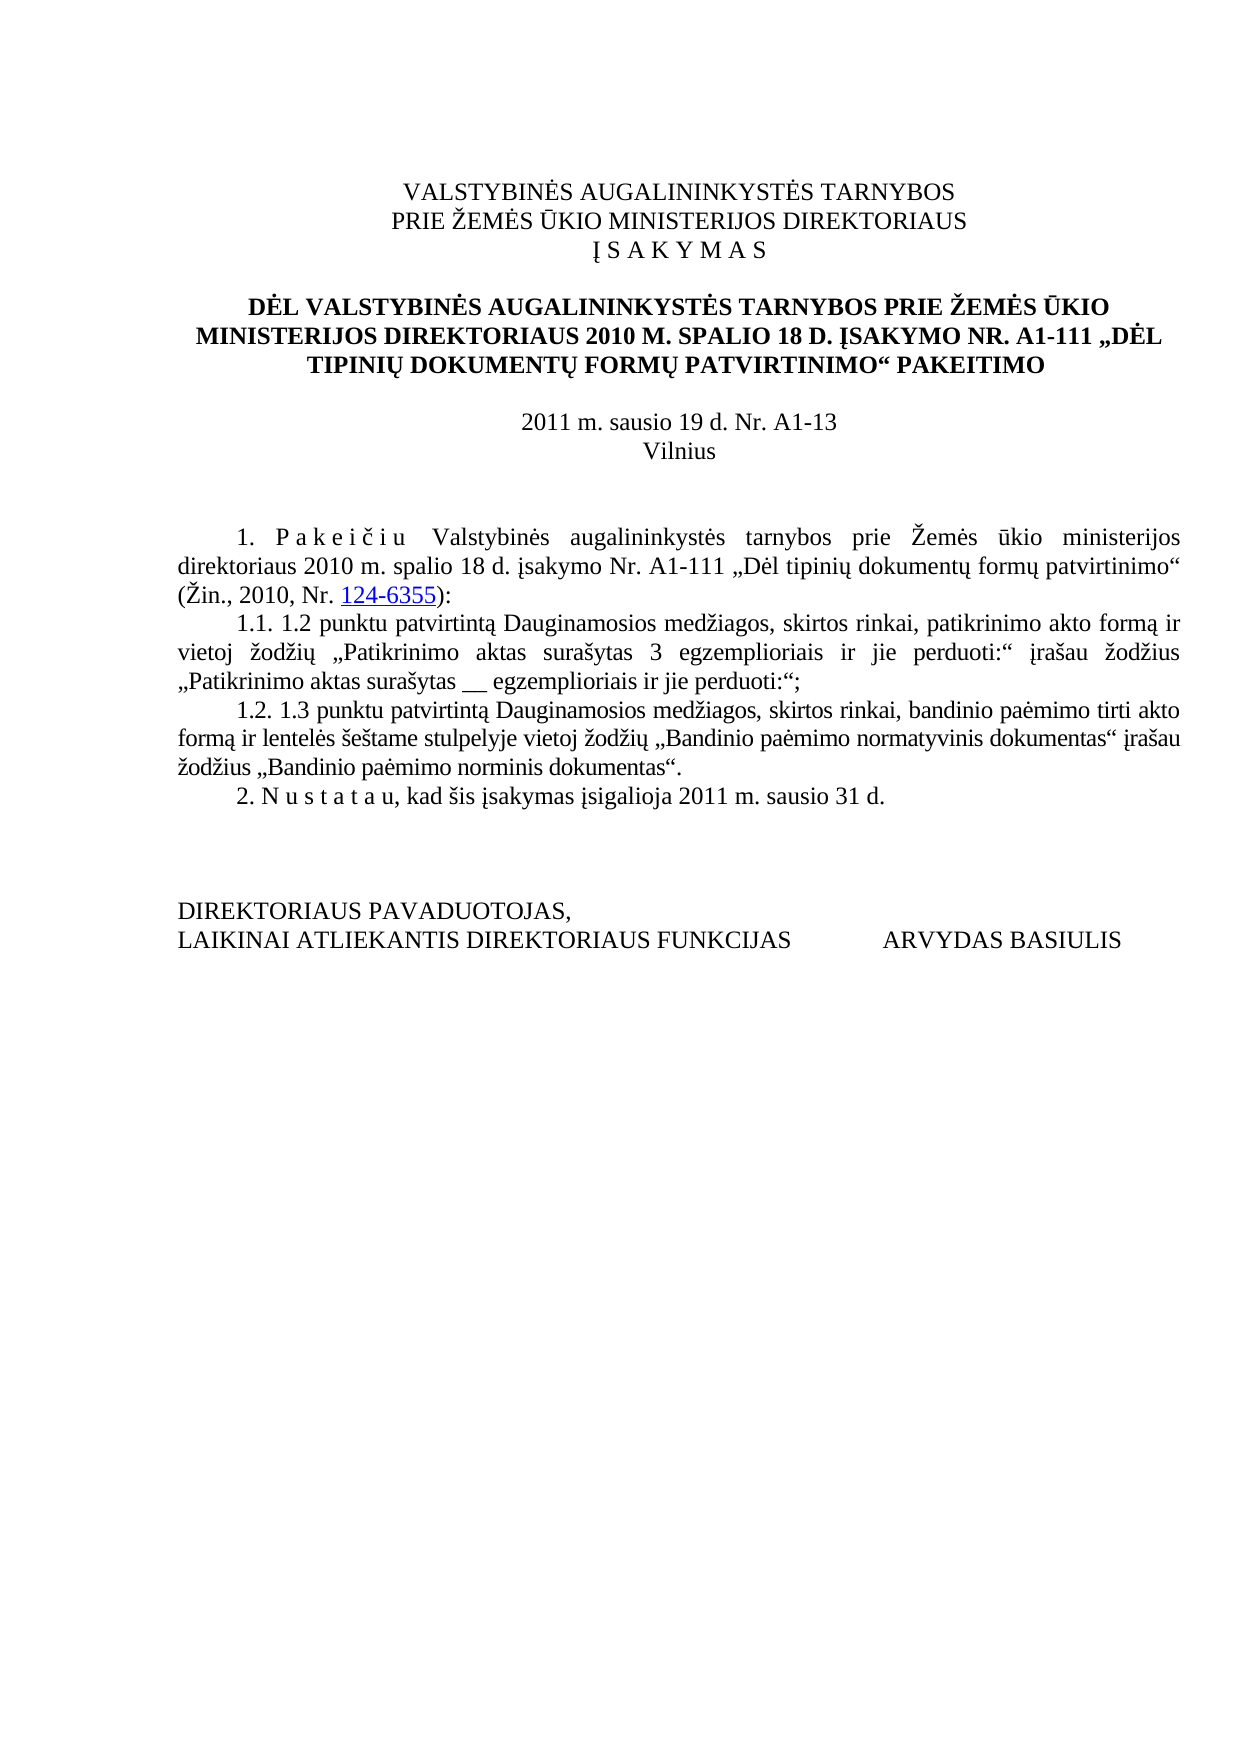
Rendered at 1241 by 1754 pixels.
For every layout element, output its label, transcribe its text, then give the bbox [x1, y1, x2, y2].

text DĖL VALSTYBINĖS AUGALININKYSTĖS TARNYBOS PRIE ŽEMĖS ŪKIO MINISTERIJOS DIREKTORIAUS 2010 M. SPALIO 18 D. ĮSAKYMO Nr. A1-111 „DĖL TIPINIŲ DOKUMENTŲ FORMŲ PATVIRTINIMO“ PAKEITIMO [177, 292, 1181, 378]
text 2011 m. sausio 19 d. Nr. A1-13 [177, 407, 1181, 436]
text 1.1. 1.2 punktu patvirtintą Dauginamosios medžiagos, skirtos rinkai, patikrinimo akto formą ir vietoj žodžių „Patikrinimo aktas surašytas 3 egzemplioriais ir jie perduoti:“ įrašau žodžius „Patikrinimo aktas surašytas __ egzemplioriais ir jie perduoti:“; [177, 608, 1181, 695]
text VALSTYBINĖS AUGALININKYSTĖS TARNYBOS [177, 177, 1181, 206]
text 1. Pakeičiu Valstybinės augalininkystės tarnybos prie Žemės ūkio ministerijos direktoriaus 2010 m. spalio 18 d. įsakymo Nr. A1-111 „Dėl tipinių dokumentų formų patvirtinimo“ (Žin., 2010, Nr. 124-6355): [177, 522, 1181, 608]
text 2. Nustatau, kad šis įsakymas įsigalioja 2011 m. sausio 31 d. [177, 781, 1181, 810]
text 1.2. 1.3 punktu patvirtintą Dauginamosios medžiagos, skirtos rinkai, bandinio paėmimo tirti akto formą ir lentelės šeštame stulpelyje vietoj žodžių „Bandinio paėmimo normatyvinis dokumentas“ įrašau žodžius „Bandinio paėmimo norminis dokumentas“. [177, 695, 1181, 781]
text PRIE ŽEMĖS ŪKIO MINISTERIJOS DIREKTORIAUS [177, 206, 1181, 235]
text Direktoriaus pavaduotojas, [177, 896, 1181, 925]
text ĮSAKYMAS [177, 235, 1181, 263]
text Vilnius [177, 436, 1181, 465]
text laikinai atliekantis direktoriaus funkcijas Arvydas Basiulis [177, 925, 1181, 953]
